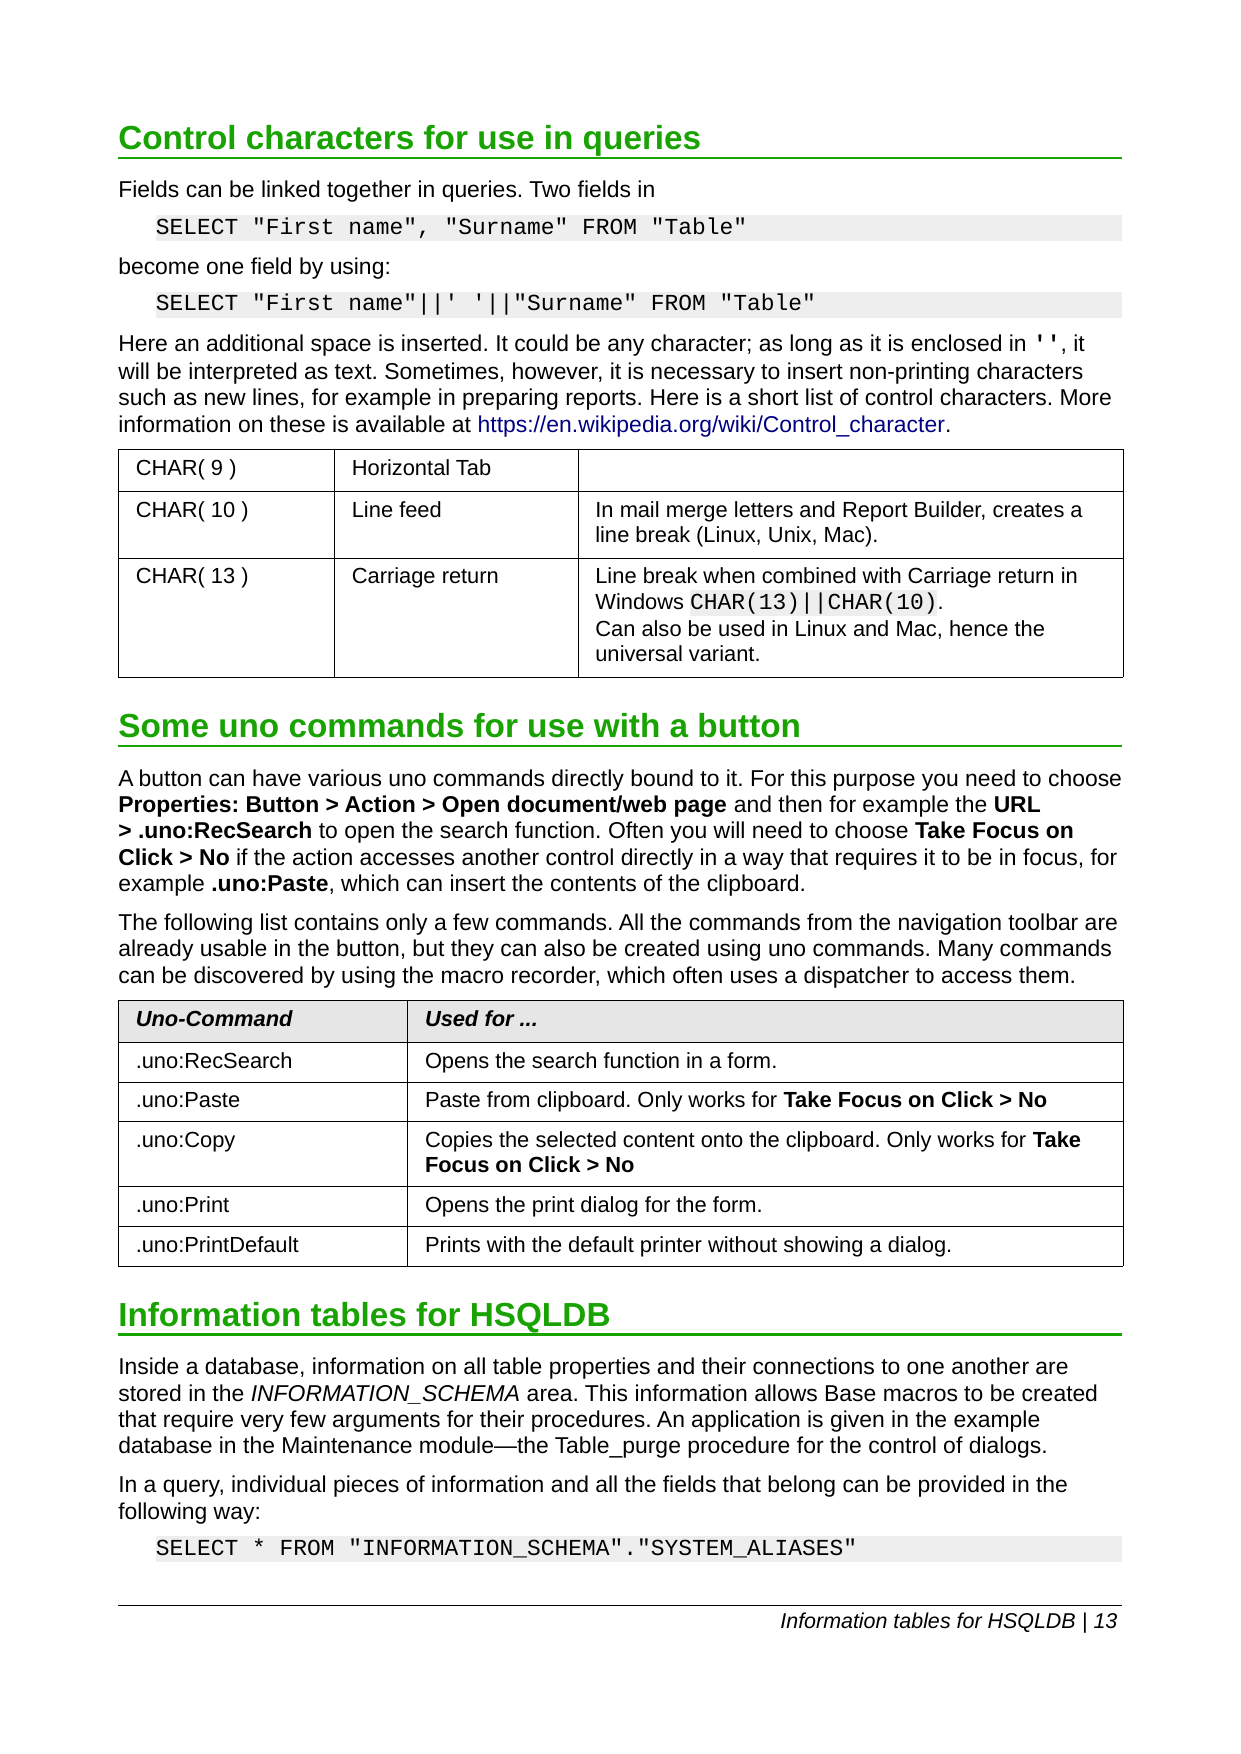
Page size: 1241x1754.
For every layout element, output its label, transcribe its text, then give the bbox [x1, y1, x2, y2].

list become one field by using: [118, 253, 1122, 279]
text Inside a database, information on all table properties and their connections to one another are stored in the INFORMATION_SCHEMA area. This information allows Base macros to be created that require very few arguments for their procedures. An application is given in the example database in the Maintenance module—the Table_purge procedure for the control of dialogs. [118, 1353, 1122, 1459]
table_cell Line feed [335, 492, 578, 557]
table_cell .uno:Paste [119, 1083, 407, 1121]
table_cell Paste from clipboard. Only works for Take Focus on Click > No [408, 1083, 1123, 1121]
table_cell .uno:PrintDefault [119, 1227, 407, 1266]
table_cell Line break when combined with Carriage return in Windows CHAR(13)||CHAR(10). Can also be used in Linux and Mac, hence the universal variant. [579, 559, 1123, 677]
table_header [579, 450, 1123, 491]
table_header Used for ... [408, 1001, 1123, 1042]
table_cell CHAR( 10 ) [119, 492, 334, 557]
text SELECT "First name", "Surname" FROM "Table" [156, 215, 1122, 241]
table_cell Copies the selected content onto the clipboard. Only works for Take Focus on Click > No [408, 1122, 1123, 1186]
text A button can have various uno commands directly bound to it. For this purpose you need to choose Properties: Button > Action > Open document/web page and then for example the URL > .uno:RecSearch to open the search function. Often you will need to choose Take Focus on Click > No if the action accesses another control directly in a way that requires it to be in focus, for example .uno:Paste, which can insert the contents of the clipboard. [118, 764, 1122, 896]
table_cell CHAR( 13 ) [119, 559, 334, 677]
table_cell .uno:Copy [119, 1122, 407, 1186]
table_cell Prints with the default printer without showing a dialog. [408, 1227, 1123, 1266]
text In a query, individual pieces of information and all the fields that belong can be provided in the following way: [118, 1471, 1122, 1524]
table_header CHAR( 9 ) [119, 450, 334, 491]
text SELECT "First name"||' '||"Surname" FROM "Table" [156, 292, 1122, 318]
table_cell In mail merge letters and Report Builder, creates a line break (Linux, Unix, Mac). [579, 492, 1123, 557]
text The following list contains only a few commands. All the commands from the navigation toolbar are already usable in the button, but they can also be created using uno commands. Many commands can be discovered by using the macro recorder, which often uses a dispatcher to access them. [118, 909, 1122, 988]
table_header Horizontal Tab [335, 450, 578, 491]
subtitle Information tables for HSQLDB [118, 1295, 1122, 1333]
table_header Uno-Command [119, 1001, 407, 1042]
list Fields can be linked together in queries. Two fields in [118, 176, 1122, 203]
table_cell .uno:RecSearch [119, 1043, 407, 1082]
table_cell Opens the print dialog for the form. [408, 1187, 1123, 1226]
table_cell Opens the search function in a form. [408, 1043, 1123, 1082]
text Here an additional space is inserted. It could be any character; as long as it is enclosed in '', it will be interpreted as text. Sometimes, however, it is necessary to insert non-printing characters such as new lines, for example in preparing reports. Here is a short list of control characters. More information on these is available at https://en.wikipedia.org/wiki/Control_character. [118, 329, 1122, 437]
subtitle Some uno commands for use with a button [118, 706, 1122, 745]
subtitle Control characters for use in queries [118, 118, 1122, 157]
table_cell Carriage return [335, 559, 578, 677]
text SELECT * FROM ″INFORMATION_SCHEMA″.″SYSTEM_ALIASES″ [156, 1536, 1122, 1562]
table_cell .uno:Print [119, 1187, 407, 1226]
